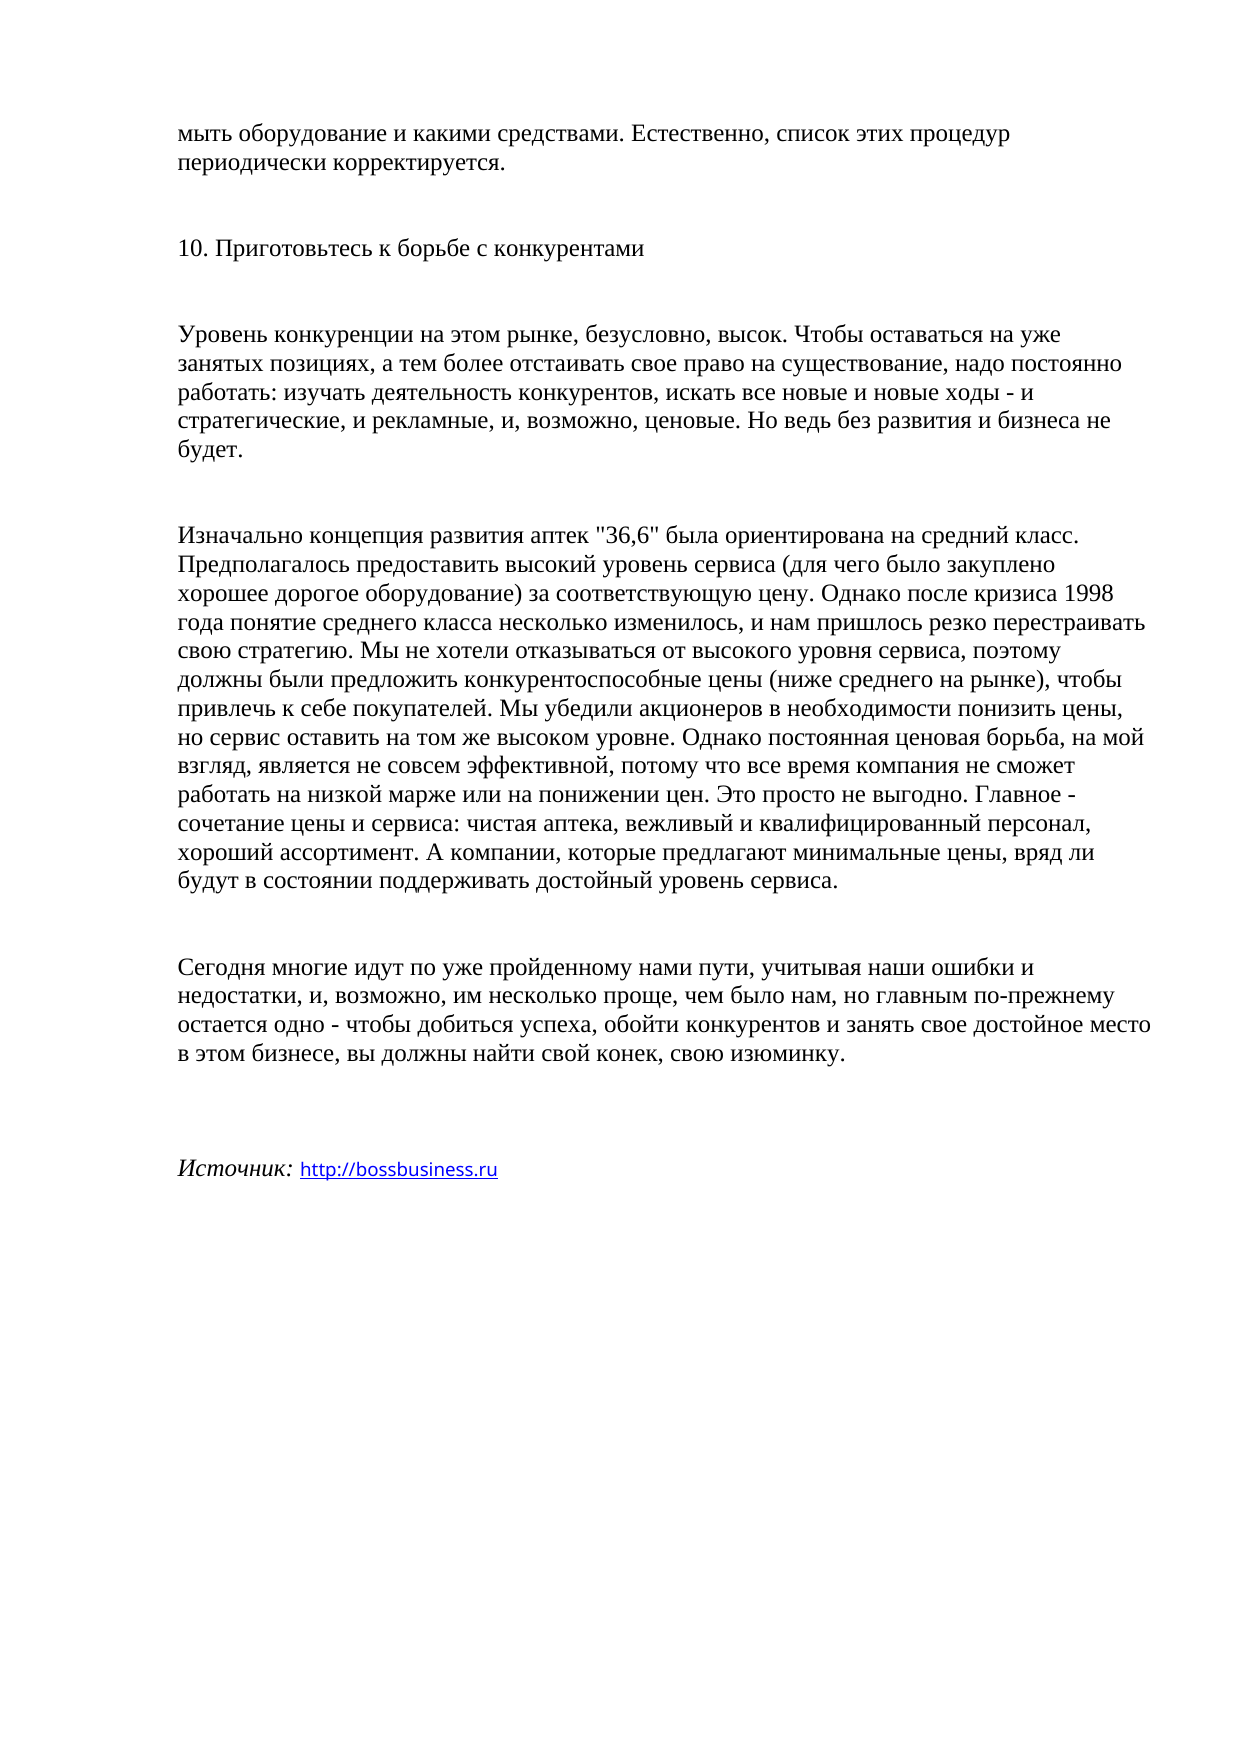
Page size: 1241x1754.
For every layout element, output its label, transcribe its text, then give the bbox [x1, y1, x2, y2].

text Изначально концепция развития аптек "36,6" была ориентирована на средний класс. Предполагалось предоставить высокий уровень сервиса (для чего было закуплено хорошее дорогое оборудование) за соответствующую цену. Однако после кризиса 1998 года понятие среднего класса несколько изменилось, и нам пришлось резко перестраивать свою стратегию. Мы не хотели отказываться от высокого уровня сервиса, поэтому должны были предложить конкурентоспособные цены (ниже среднего на рынке), чтобы привлечь к себе покупателей. Мы убедили акционеров в необходимости понизить цены, но сервис оставить на том же высоком уровне. Однако постоянная ценовая борьба, на мой взгляд, является не совсем эффективной, потому что все время компания не сможет работать на низкой марже или на понижении цен. Это просто не выгодно. Главное - сочетание цены и сервиса: чистая аптека, вежливый и квалифицированный персонал, хороший ассортимент. А компании, которые предлагают минимальные цены, вряд ли будут в состоянии поддерживать достойный уровень сервиса. [177, 521, 1152, 894]
text Источник: http://bossbusiness.ru [177, 1153, 1152, 1182]
text Уровень конкуренции на этом рынке, безусловно, высок. Чтобы оставаться на уже занятых позициях, а тем более отстаивать свое право на существование, надо постоянно работать: изучать деятельность конкурентов, искать все новые и новые ходы - и стратегические, и рекламные, и, возможно, ценовые. Но ведь без развития и бизнеса не будет. [177, 319, 1152, 463]
text 10. Приготовьтесь к борьбе с конкурентами [177, 233, 1152, 262]
text Сегодня многие идут по уже пройденному нами пути, учитывая наши ошибки и недостатки, и, возможно, им несколько проще, чем было нам, но главным по-прежнему остается одно - чтобы добиться успеха, обойти конкурентов и занять свое достойное место в этом бизнесе, вы должны найти свой конек, свою изюминку. [177, 952, 1152, 1067]
text мыть оборудование и какими средствами. Естественно, список этих процедур периодически корректируется. [177, 118, 1152, 176]
